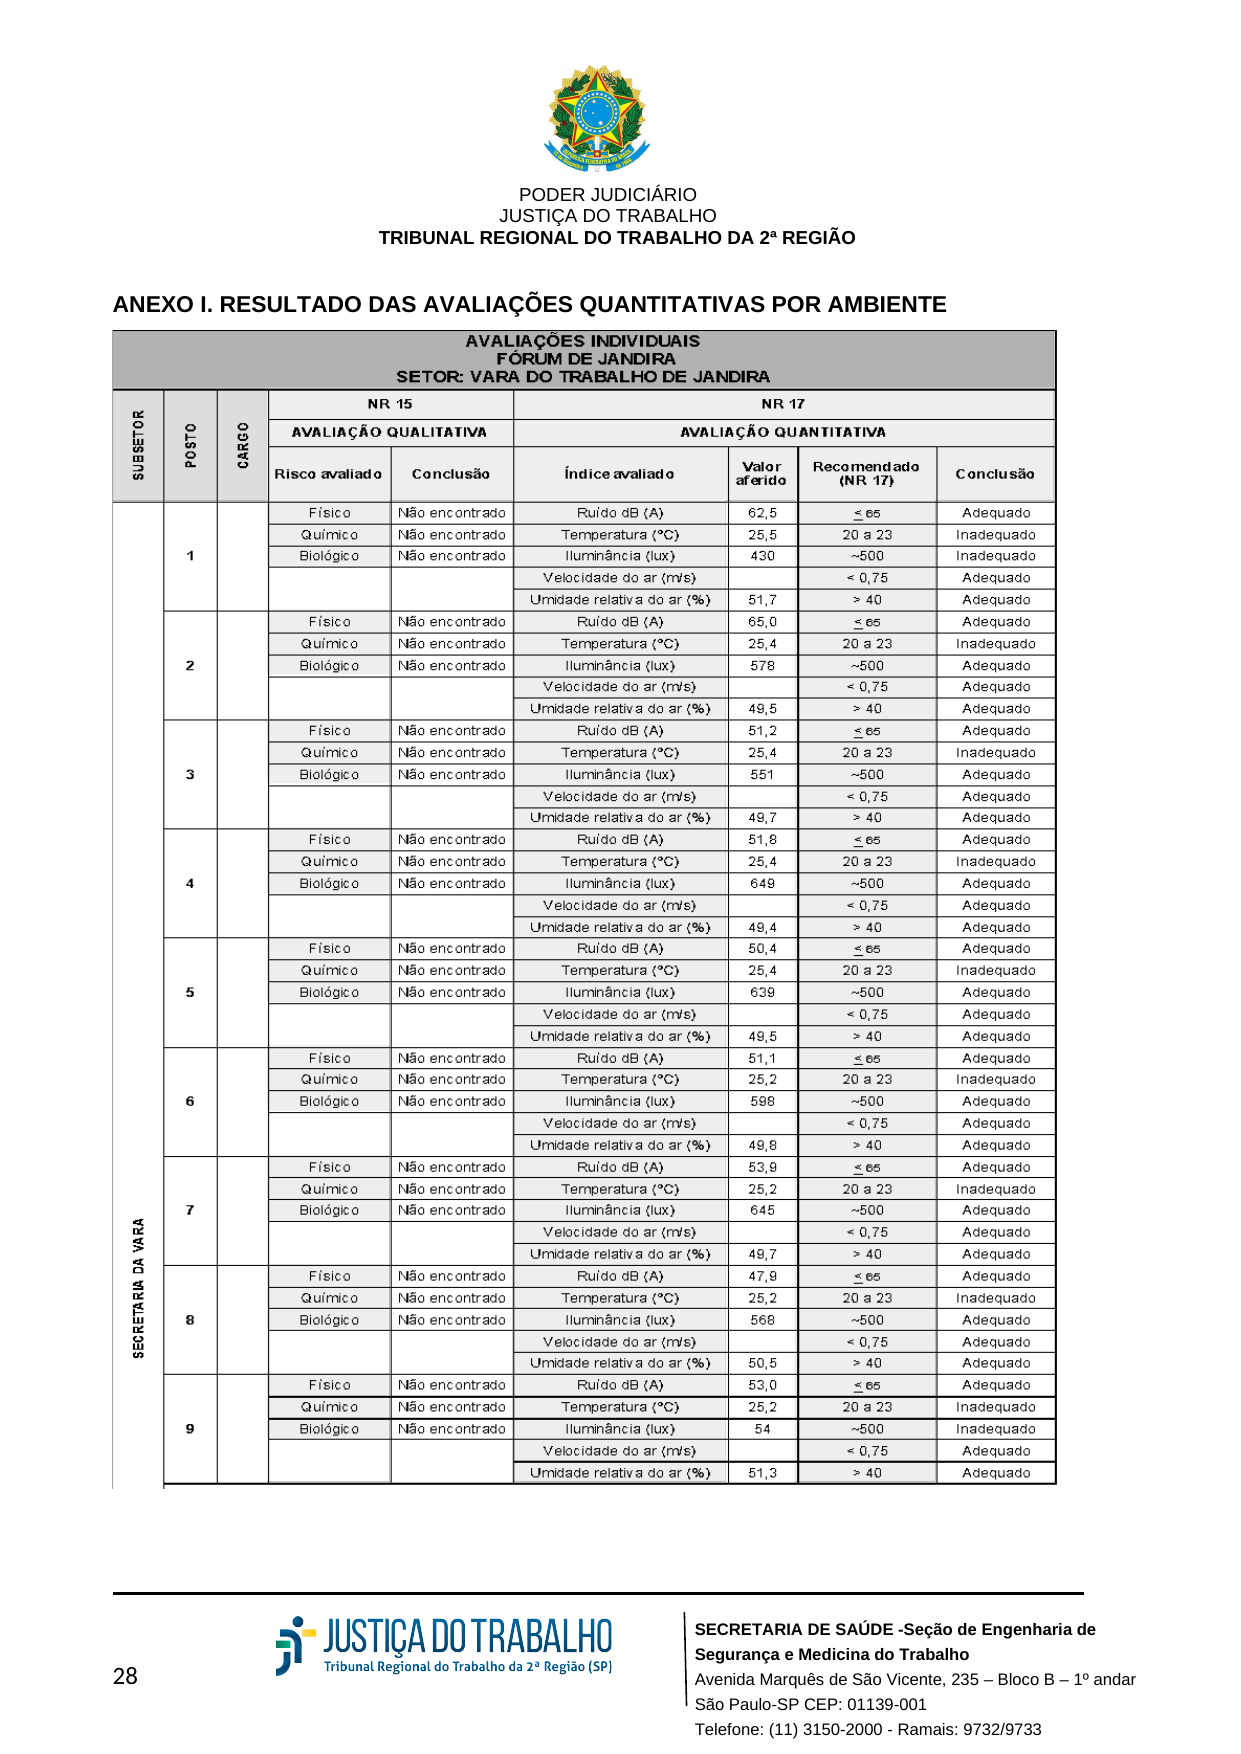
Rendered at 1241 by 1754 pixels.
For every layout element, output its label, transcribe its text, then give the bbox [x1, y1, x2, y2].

subtitle ANEXO I. RESULTADO DAS AVALIAÇÕES QUANTITATIVAS POR AMBIENTE [112, 291, 1122, 1488]
picture [543, 65, 650, 172]
picture [112, 330, 1058, 1489]
picture [276, 1616, 612, 1676]
